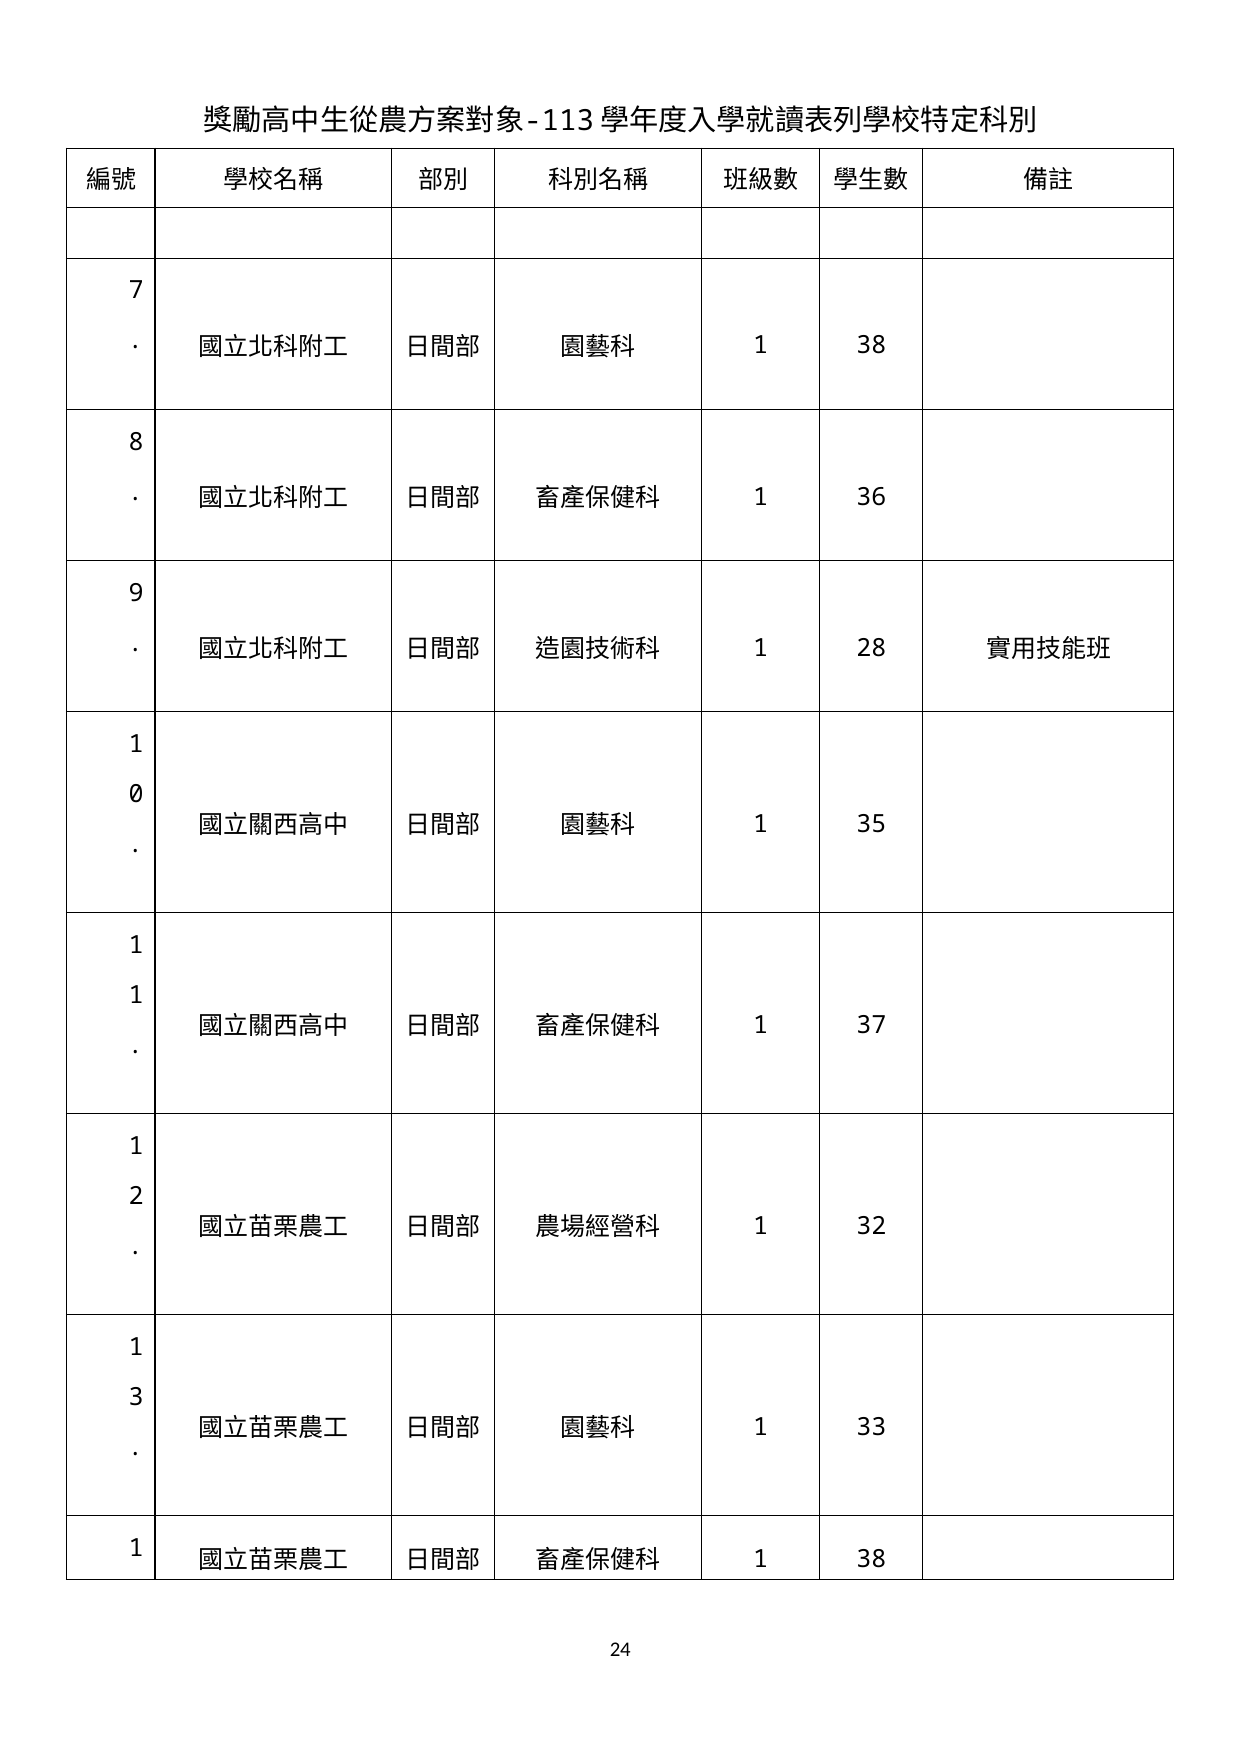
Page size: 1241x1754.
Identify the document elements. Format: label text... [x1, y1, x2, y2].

table_cell 28 [820, 561, 922, 711]
table_cell 38 [820, 1516, 922, 1579]
table_cell 日間部 [392, 712, 494, 912]
table_cell [923, 259, 1173, 409]
table_cell [495, 208, 701, 258]
table_cell [67, 1516, 154, 1579]
table_cell [67, 561, 154, 711]
table_cell 1 [702, 561, 819, 711]
table_cell 國立關西高中 [156, 913, 391, 1113]
table_cell [702, 208, 819, 258]
table_cell 班級數 [702, 149, 819, 207]
table_cell [923, 1114, 1173, 1314]
table_cell 1 [702, 259, 819, 409]
table_cell [392, 208, 494, 258]
table_cell [923, 1516, 1173, 1579]
table_cell 畜產保健科 [495, 410, 701, 560]
table_cell 1 [702, 712, 819, 912]
table_cell 國立北科附工 [156, 561, 391, 711]
table_cell [67, 712, 154, 912]
table_cell [820, 208, 922, 258]
table_cell 學校名稱 [156, 149, 391, 207]
table_cell 日間部 [392, 913, 494, 1113]
table_cell 國立北科附工 [156, 410, 391, 560]
table_cell 科別名稱 [495, 149, 701, 207]
table_cell [923, 208, 1173, 258]
table_cell 日間部 [392, 1315, 494, 1515]
table_cell 園藝科 [495, 1315, 701, 1515]
table_cell 部別 [392, 149, 494, 207]
table_cell [67, 259, 154, 409]
table_cell 園藝科 [495, 712, 701, 912]
table_cell [67, 208, 154, 258]
table_cell 1 [702, 1315, 819, 1515]
table_cell 國立苗栗農工 [156, 1516, 391, 1579]
table_cell 日間部 [392, 1114, 494, 1314]
table_cell 32 [820, 1114, 922, 1314]
table_cell 日間部 [392, 410, 494, 560]
table_cell 國立關西高中 [156, 712, 391, 912]
table_cell [67, 1315, 154, 1515]
table_cell 日間部 [392, 259, 494, 409]
table_cell 造園技術科 [495, 561, 701, 711]
table_cell 37 [820, 913, 922, 1113]
table_cell 38 [820, 259, 922, 409]
table_cell 園藝科 [495, 259, 701, 409]
table_cell 1 [702, 1114, 819, 1314]
table_header 獎勵高中生從農方案對象-113學年度入學就讀表列學校特定科別 [66, 89, 1174, 148]
table_cell 日間部 [392, 1516, 494, 1579]
table_cell 畜產保健科 [495, 913, 701, 1113]
table_cell 1 [702, 410, 819, 560]
table_cell [156, 208, 391, 258]
table_cell 國立苗栗農工 [156, 1315, 391, 1515]
table_cell [67, 913, 154, 1113]
table_cell 國立北科附工 [156, 259, 391, 409]
table_cell 編號 [67, 149, 154, 207]
table_cell 33 [820, 1315, 922, 1515]
table_cell [923, 410, 1173, 560]
table_cell 農場經營科 [495, 1114, 701, 1314]
table_cell [67, 410, 154, 560]
table_cell 36 [820, 410, 922, 560]
table_cell 國立苗栗農工 [156, 1114, 391, 1314]
table_cell 1 [702, 913, 819, 1113]
table_cell 日間部 [392, 561, 494, 711]
table_cell 畜產保健科 [495, 1516, 701, 1579]
table_cell 備註 [923, 149, 1173, 207]
table_cell [923, 1315, 1173, 1515]
table_cell [67, 1114, 154, 1314]
table_cell 學生數 [820, 149, 922, 207]
table_cell [923, 913, 1173, 1113]
table_cell [923, 712, 1173, 912]
table_cell 實用技能班 [923, 561, 1173, 711]
table_cell 1 [702, 1516, 819, 1579]
table_cell 35 [820, 712, 922, 912]
